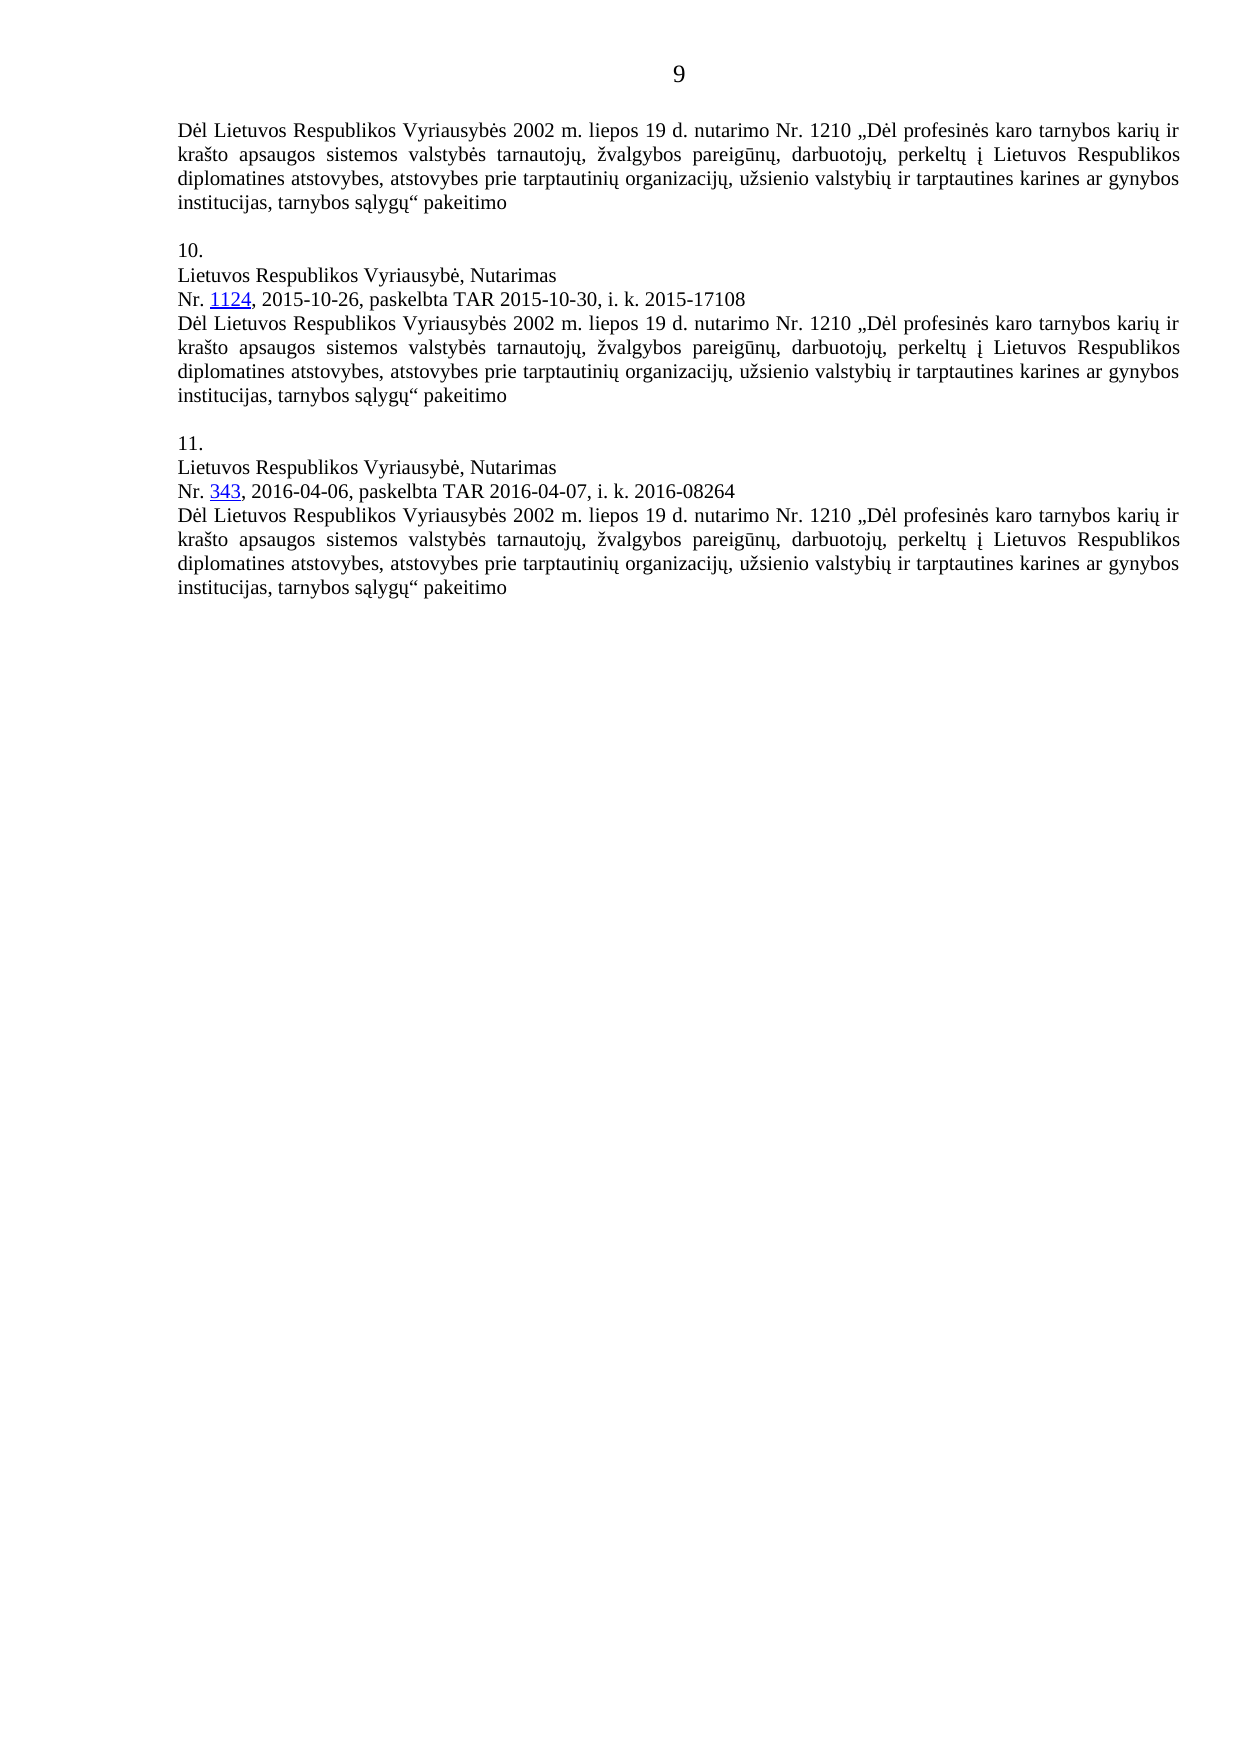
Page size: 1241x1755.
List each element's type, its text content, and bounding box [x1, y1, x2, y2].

text Nr. 1124, 2015-10-26, paskelbta TAR 2015-10-30, i. k. 2015-17108 [177, 287, 1181, 311]
text 10. [177, 238, 1181, 262]
text Lietuvos Respublikos Vyriausybė, Nutarimas [177, 455, 1181, 479]
text Dėl Lietuvos Respublikos Vyriausybės 2002 m. liepos 19 d. nutarimo Nr. 1210 „Dėl profesinės karo tarnybos karių ir krašto apsaugos sistemos valstybės tarnautojų, žvalgybos pareigūnų, darbuotojų, perkeltų į Lietuvos Respublikos diplomatines atstovybes, atstovybes prie tarptautinių organizacijų, užsienio valstybių ir tarptautines karines ar gynybos institucijas, tarnybos sąlygų“ pakeitimo [177, 311, 1181, 407]
text 11. [177, 431, 1181, 455]
text Nr. 343, 2016-04-06, paskelbta TAR 2016-04-07, i. k. 2016-08264 [177, 479, 1181, 503]
text Dėl Lietuvos Respublikos Vyriausybės 2002 m. liepos 19 d. nutarimo Nr. 1210 „Dėl profesinės karo tarnybos karių ir krašto apsaugos sistemos valstybės tarnautojų, žvalgybos pareigūnų, darbuotojų, perkeltų į Lietuvos Respublikos diplomatines atstovybes, atstovybes prie tarptautinių organizacijų, užsienio valstybių ir tarptautines karines ar gynybos institucijas, tarnybos sąlygų“ pakeitimo [177, 503, 1181, 599]
text Lietuvos Respublikos Vyriausybė, Nutarimas [177, 262, 1181, 287]
text Dėl Lietuvos Respublikos Vyriausybės 2002 m. liepos 19 d. nutarimo Nr. 1210 „Dėl profesinės karo tarnybos karių ir krašto apsaugos sistemos valstybės tarnautojų, žvalgybos pareigūnų, darbuotojų, perkeltų į Lietuvos Respublikos diplomatines atstovybes, atstovybes prie tarptautinių organizacijų, užsienio valstybių ir tarptautines karines ar gynybos institucijas, tarnybos sąlygų“ pakeitimo [177, 118, 1181, 214]
